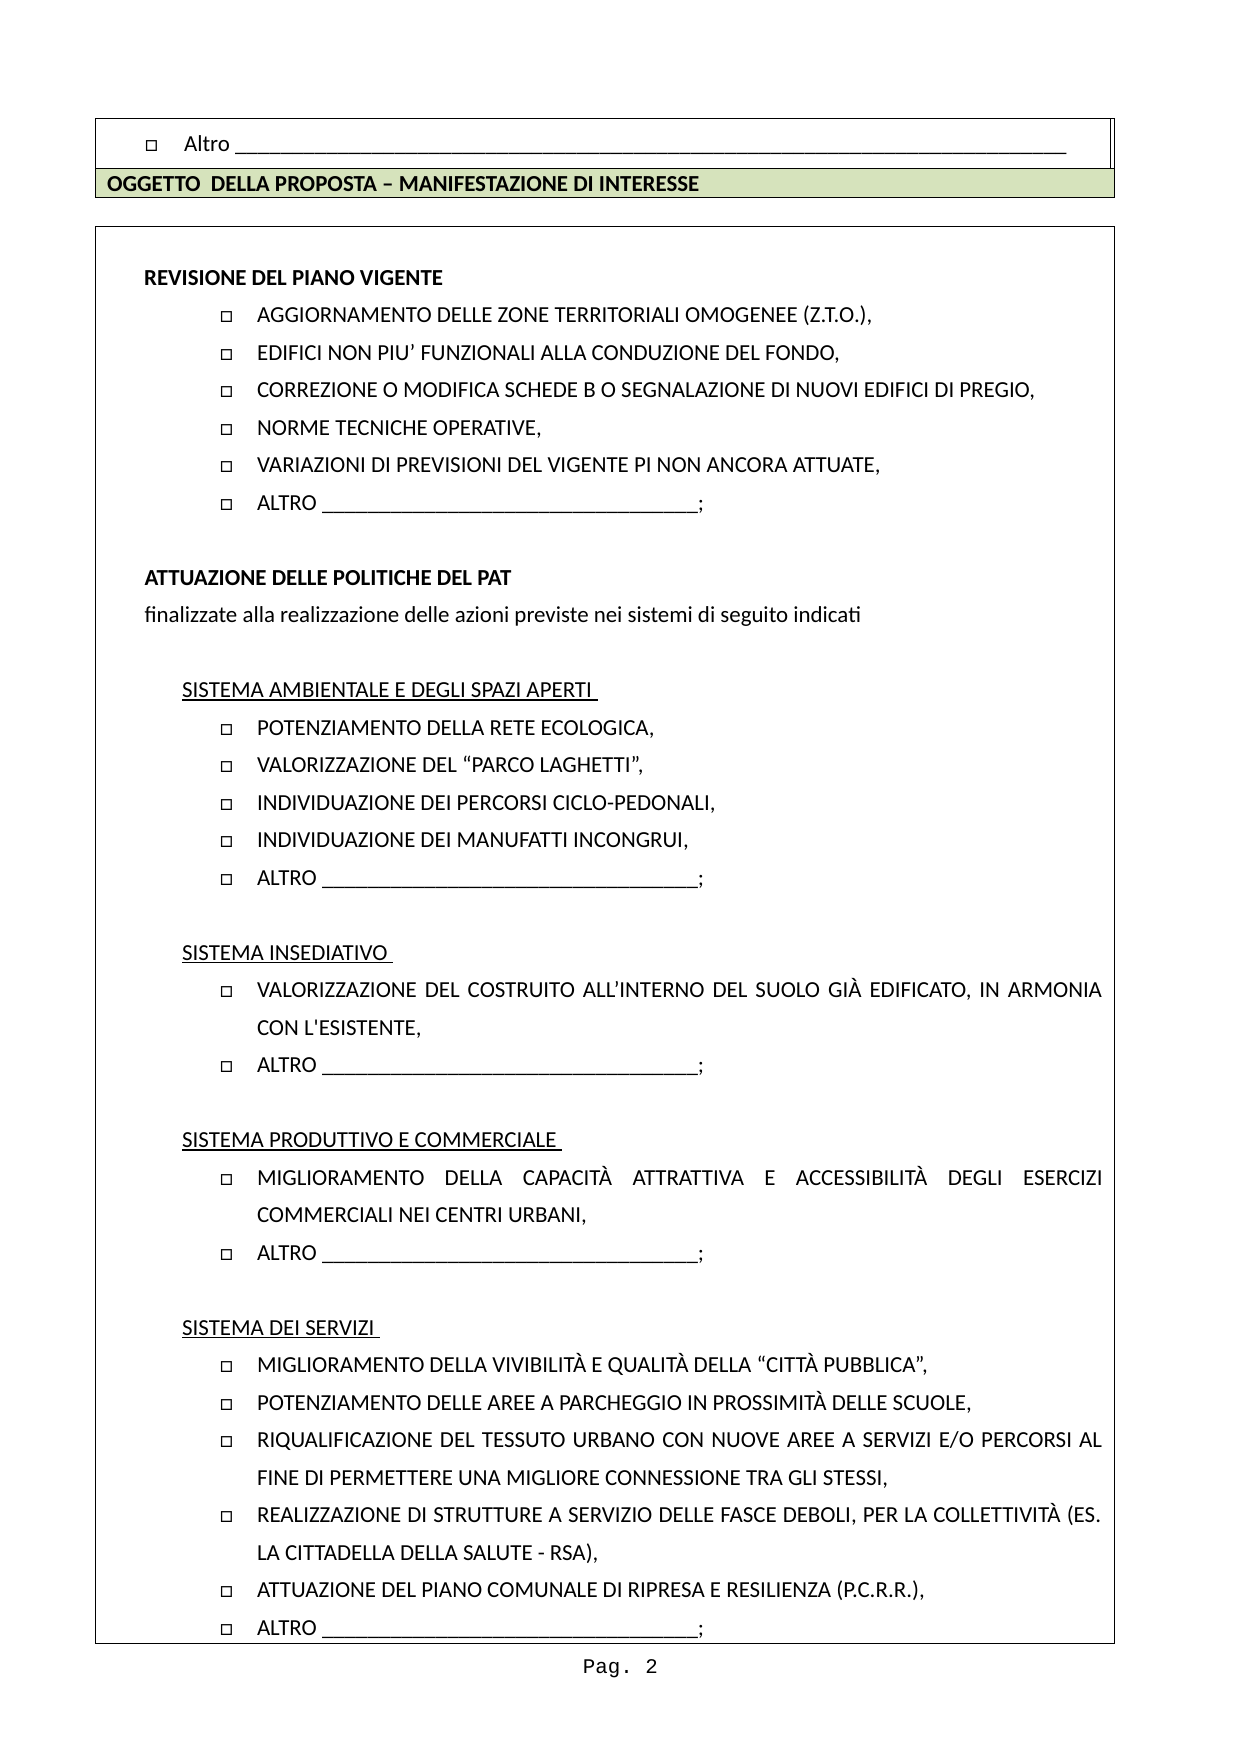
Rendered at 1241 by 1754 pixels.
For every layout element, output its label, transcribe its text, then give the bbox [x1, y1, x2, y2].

table_cell OGGETTO DELLA PROPOSTA – MANIFESTAZIONE DI INTERESSE [96, 169, 1114, 197]
table_header REVISIONE DEL PIANO VIGENTE AGGIORNAMENTO DELLE ZONE TERRITORIALI OMOGENEE (Z.T.O.), EDIFICI NON PIU’ FUNZIONALI ALLA CONDUZIONE DEL FONDO, CORREZIONE O MODIFICA SCHEDE B O SEGNALAZIONE DI NUOVI EDIFICI DI PREGIO, NORME TECNICHE OPERATIVE, VARIAZIONI DI PREVISIONI DEL VIGENTE PI NON ANCORA ATTUATE, ALTRO _________________________________; ATTUAZIONE DELLE POLITICHE DEL PAT finalizzate alla realizzazione delle azioni previste nei sistemi di seguito indicati SISTEMA AMBIENTALE E DEGLI SPAZI APERTI POTENZIAMENTO DELLA RETE ECOLOGICA, VALORIZZAZIONE DEL “PARCO LAGHETTI”, INDIVIDUAZIONE DEI PERCORSI CICLO-PEDONALI, INDIVIDUAZIONE DEI MANUFATTI INCONGRUI, ALTRO _________________________________; SISTEMA INSEDIATIVO VALORIZZAZIONE DEL COSTRUITO ALL’INTERNO DEL SUOLO GIÀ EDIFICATO, IN ARMONIA CON L'ESISTENTE, ALTRO _________________________________; SISTEMA PRODUTTIVO E COMMERCIALE MIGLIORAMENTO DELLA CAPACITÀ ATTRATTIVA E ACCESSIBILITÀ DEGLI ESERCIZI COMMERCIALI NEI CENTRI URBANI, ALTRO _________________________________; SISTEMA DEI SERVIZI MIGLIORAMENTO DELLA VIVIBILITÀ E QUALITÀ DELLA “CITTÀ PUBBLICA”, POTENZIAMENTO DELLE AREE A PARCHEGGIO IN PROSSIMITÀ DELLE SCUOLE, RIQUALIFICAZIONE DEL TESSUTO URBANO CON NUOVE AREE A SERVIZI E/O PERCORSI AL FINE DI PERMETTERE UNA MIGLIORE CONNESSIONE TRA GLI STESSI, REALIZZAZIONE DI STRUTTURE A SERVIZIO DELLE FASCE DEBOLI, PER LA COLLETTIVITÀ (ES. LA CITTADELLA DELLA SALUTE - RSA), ATTUAZIONE DEL PIANO COMUNALE DI RIPRESA E RESILIENZA (P.C.R.R.), ALTRO _________________________________; [96, 227, 1114, 1643]
table_header □ Altro _________________________________________________________________________ [96, 119, 1110, 168]
